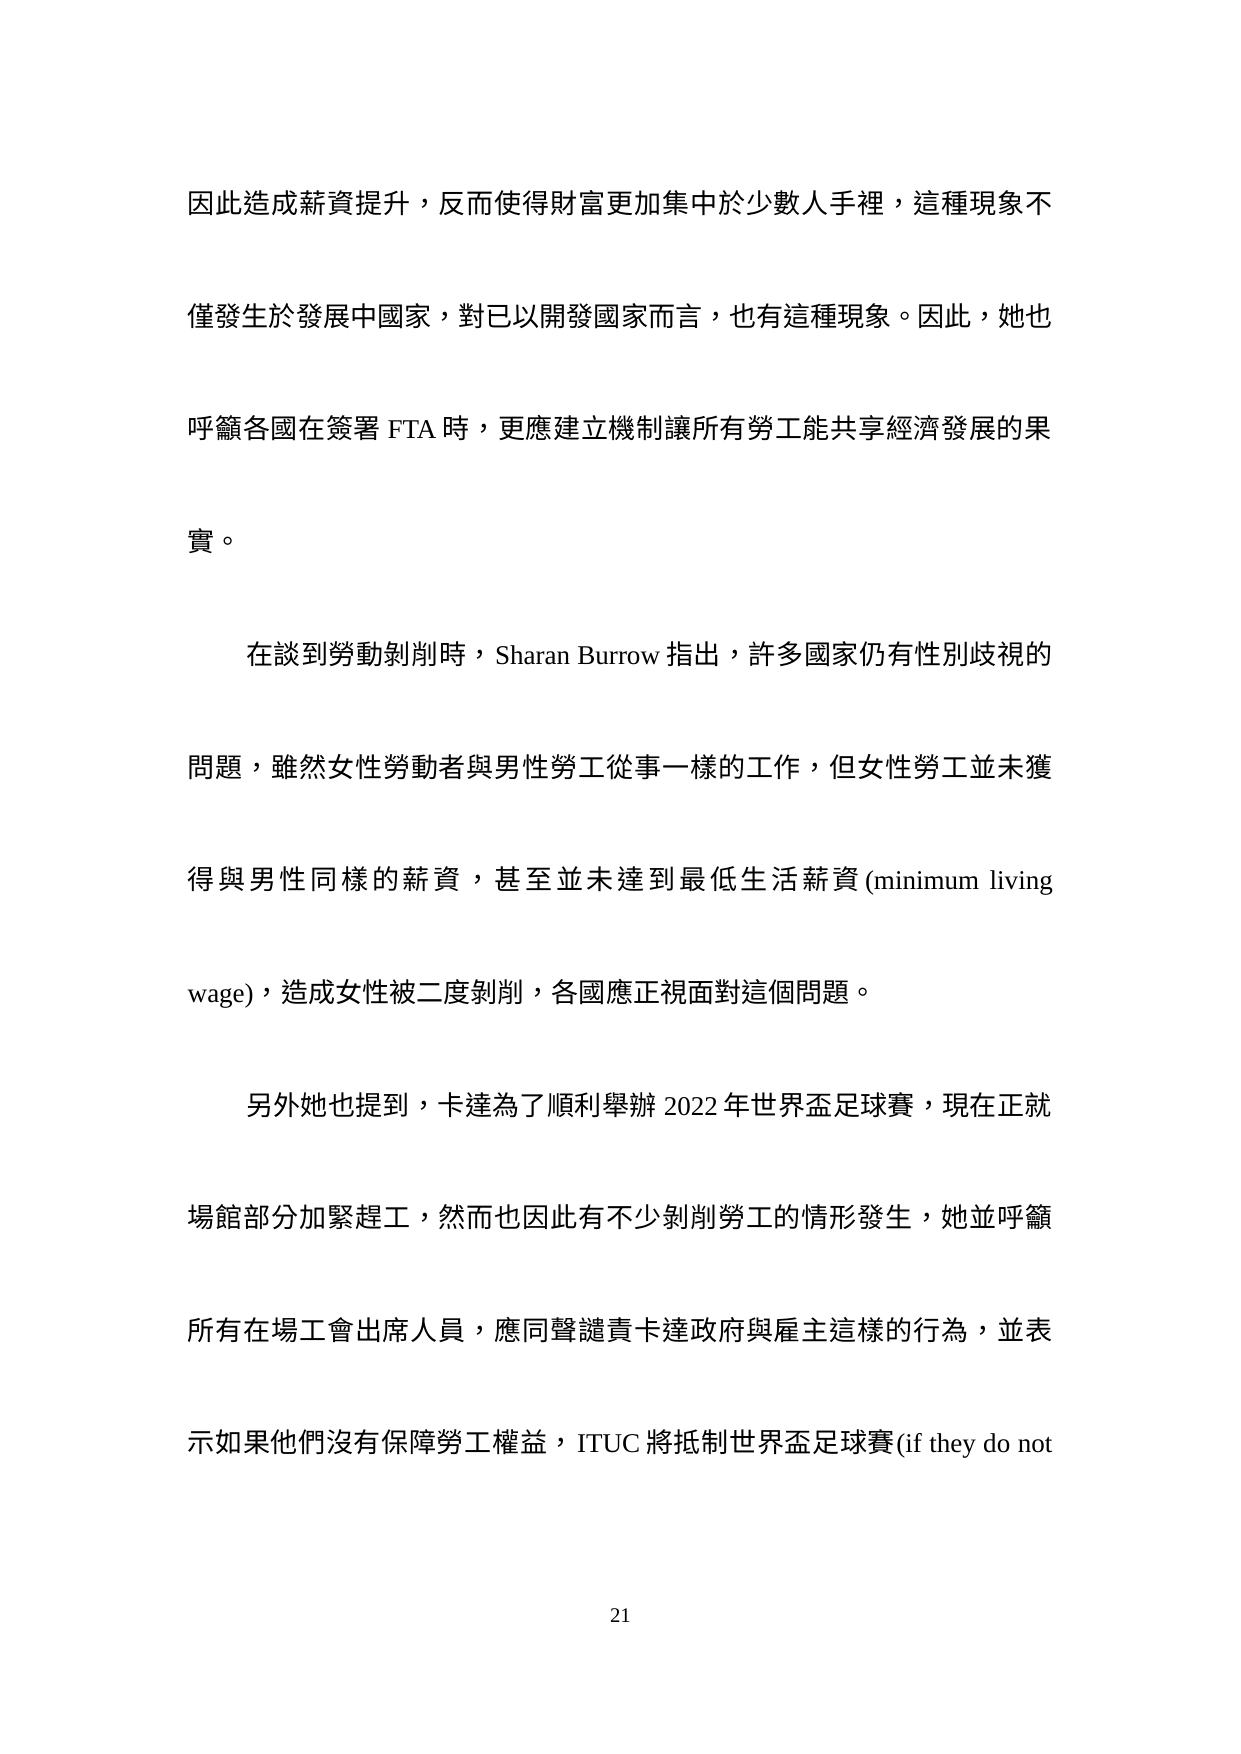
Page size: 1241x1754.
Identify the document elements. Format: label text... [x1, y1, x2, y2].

text 在談到勞動剝削時，Sharan Burrow指出，許多國家仍有性別歧視的問題，雖然女性勞動者與男性勞工從事一樣的工作，但女性勞工並未獲得與男性同樣的薪資，甚至並未達到最低生活薪資(minimum living wage)，造成女性被二度剝削，各國應正視面對這個問題。 [187, 615, 1053, 1028]
text 另外她也提到，卡達為了順利舉辦2022年世界盃足球賽，現在正就場館部分加緊趕工，然而也因此有不少剝削勞工的情形發生，她並呼籲所有在場工會出席人員，應同聲譴責卡達政府與雇主這樣的行為，並表示如果他們沒有保障勞工權益，ITUC將抵制世界盃足球賽(if they do not [187, 1066, 1053, 1479]
text 因此造成薪資提升，反而使得財富更加集中於少數人手裡，這種現象不僅發生於發展中國家，對已以開發國家而言，也有這種現象。因此，她也呼籲各國在簽署FTA時，更應建立機制讓所有勞工能共享經濟發展的果實。 [187, 164, 1053, 577]
